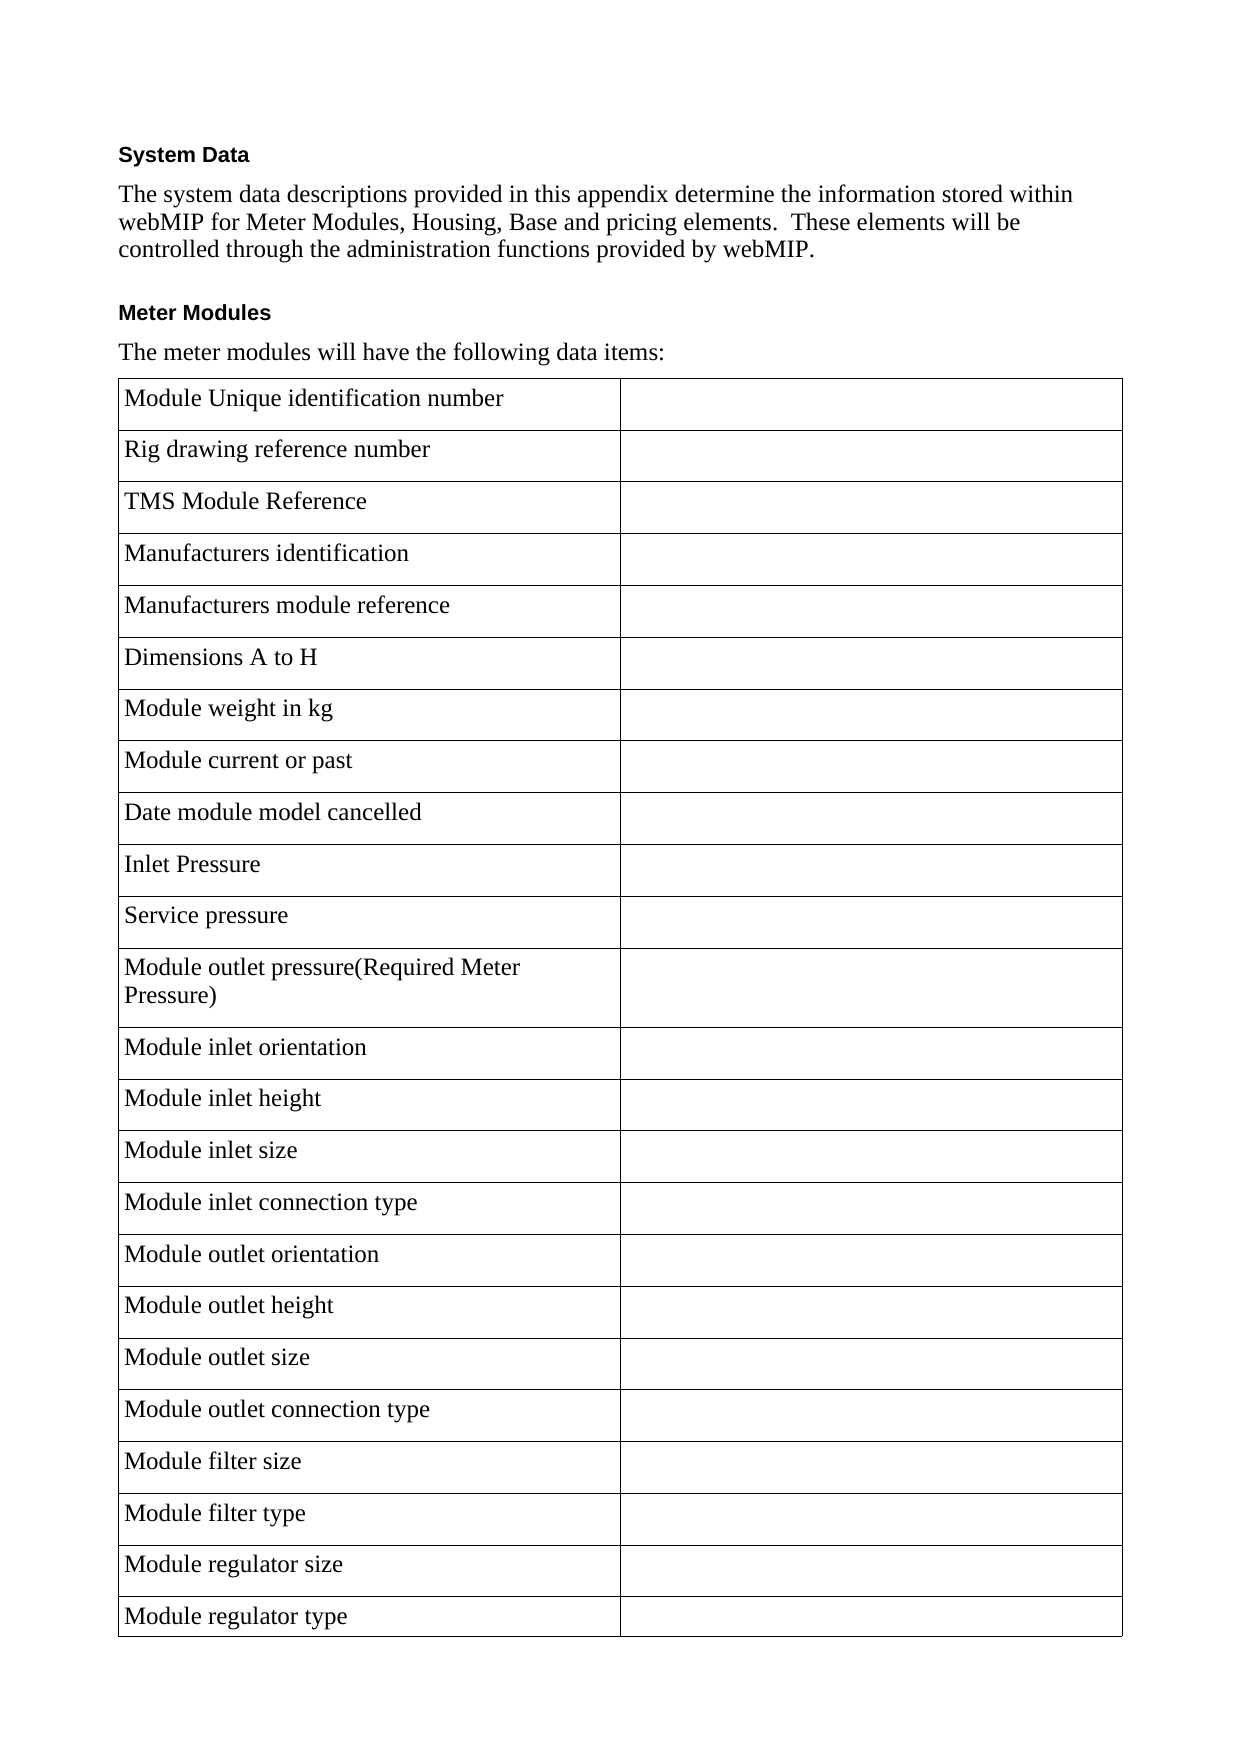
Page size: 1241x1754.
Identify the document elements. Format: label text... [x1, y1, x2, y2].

table_cell Module filter type [119, 1494, 620, 1544]
table_cell Module outlet orientation [119, 1235, 620, 1286]
table_cell Manufacturers module reference [119, 586, 620, 637]
table_cell [621, 482, 1122, 533]
table_cell [621, 534, 1122, 585]
table_cell Manufacturers identification [119, 534, 620, 585]
table_cell Service pressure [119, 897, 620, 947]
table_cell Module regulator type [119, 1597, 620, 1636]
table_cell [621, 1080, 1122, 1130]
table_cell [621, 1546, 1122, 1596]
table_cell Dimensions A to H [119, 638, 620, 688]
table_cell [621, 1131, 1122, 1182]
table_cell [621, 1028, 1122, 1079]
table_cell [621, 638, 1122, 688]
table_cell Module inlet height [119, 1080, 620, 1130]
text The meter modules will have the following data items: [118, 338, 1122, 365]
table_cell [621, 431, 1122, 481]
table_cell [621, 1494, 1122, 1544]
table_cell [621, 1442, 1122, 1493]
table_cell [621, 1183, 1122, 1234]
table_cell Module outlet size [119, 1339, 620, 1389]
table_cell Module regulator size [119, 1546, 620, 1596]
table_cell [621, 586, 1122, 637]
table_cell TMS Module Reference [119, 482, 620, 533]
table_cell Module weight in kg [119, 690, 620, 740]
table_header [621, 379, 1122, 430]
table_cell Module filter size [119, 1442, 620, 1493]
table_cell [621, 1339, 1122, 1389]
subtitle Meter Modules [118, 301, 1122, 325]
table_cell [621, 1390, 1122, 1441]
table_cell [621, 949, 1122, 1027]
table_cell Module inlet orientation [119, 1028, 620, 1079]
table_cell [621, 1235, 1122, 1286]
table_cell [621, 845, 1122, 896]
table_cell [621, 793, 1122, 844]
table_header Module Unique identification number [119, 379, 620, 430]
table_cell Module current or past [119, 741, 620, 792]
table_cell Rig drawing reference number [119, 431, 620, 481]
table_cell Module inlet size [119, 1131, 620, 1182]
table_cell [621, 741, 1122, 792]
table_cell Inlet Pressure [119, 845, 620, 896]
table_cell [621, 1597, 1122, 1636]
table_cell Module outlet connection type [119, 1390, 620, 1441]
table_cell [621, 1287, 1122, 1337]
table_cell [621, 690, 1122, 740]
table_cell Module outlet pressure(Required Meter Pressure) [119, 949, 620, 1027]
subtitle System Data [118, 143, 1122, 168]
table_cell Module outlet height [119, 1287, 620, 1337]
table_cell Module inlet connection type [119, 1183, 620, 1234]
table_cell [621, 897, 1122, 947]
table_cell Date module model cancelled [119, 793, 620, 844]
text The system data descriptions provided in this appendix determine the information stored within webMIP for Meter Modules, Housing, Base and pricing elements. These elements will be controlled through the administration functions provided by webMIP. [118, 180, 1122, 263]
